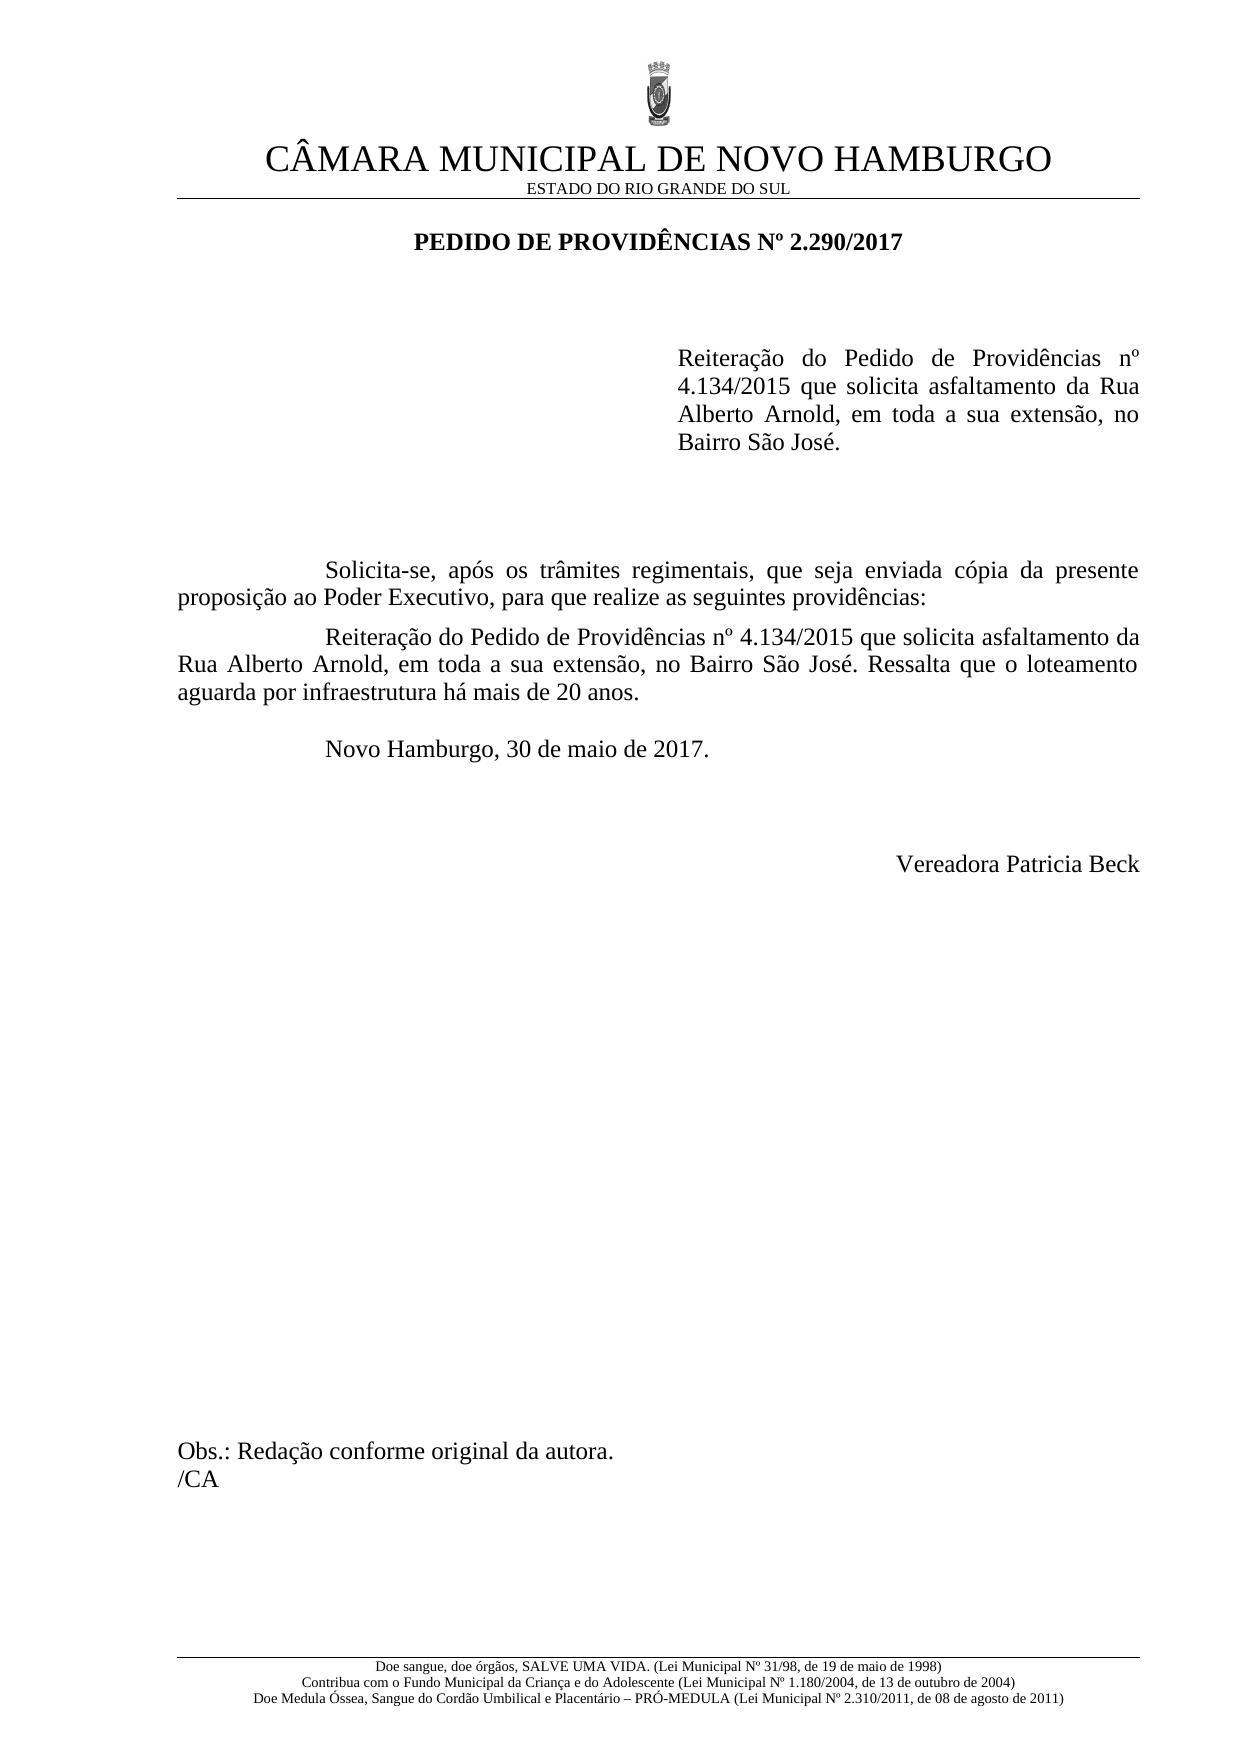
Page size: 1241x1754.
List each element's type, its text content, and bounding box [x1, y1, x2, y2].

text Solicita-se, após os trâmites regimentais, que seja enviada cópia da presente proposição ao Poder Executivo, para que realize as seguintes providências: [177, 556, 1140, 611]
text Reiteração do Pedido de Providências nº 4.134/2015 que solicita asfaltamento da Rua Alberto Arnold, em toda a sua extensão, no Bairro São José. [677, 344, 1140, 455]
text Reiteração do Pedido de Providências nº 4.134/2015 que solicita asfaltamento da Rua Alberto Arnold, em toda a sua extensão, no Bairro São José. Ressalta que o loteamento aguarda por infraestrutura há mais de 20 anos. [177, 623, 1140, 706]
text Obs.: Redação conforme original da autora. [177, 1437, 1140, 1465]
text Vereadora Patricia Beck [177, 850, 1140, 878]
text /CA [177, 1465, 1140, 1493]
text Novo Hamburgo, 30 de maio de 2017. [177, 736, 1140, 763]
text PEDIDO DE PROVIDÊNCIAS Nº 2.290/2017 [177, 228, 1140, 256]
